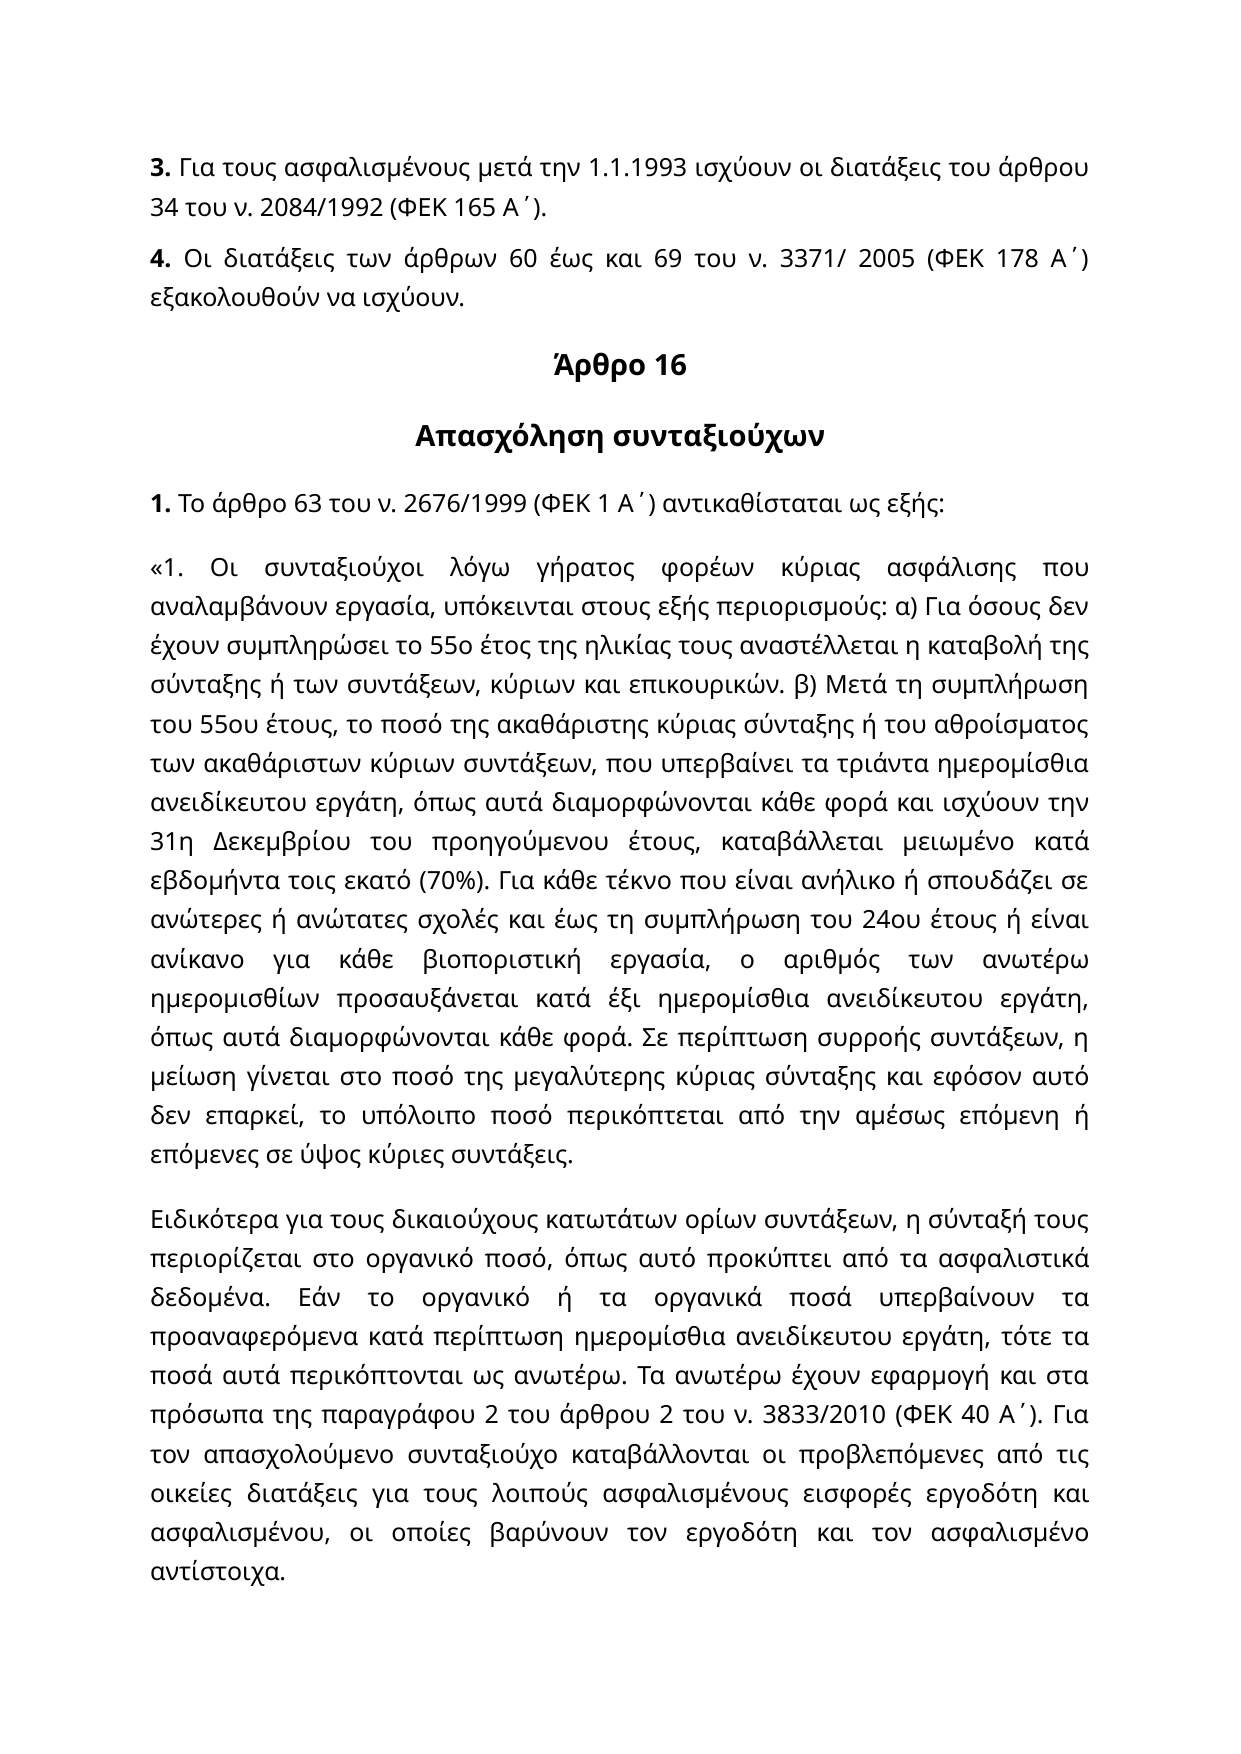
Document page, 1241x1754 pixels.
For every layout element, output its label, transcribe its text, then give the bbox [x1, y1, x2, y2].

text Ειδικότερα για τους δικαιούχους κατωτάτων ορίων συντάξεων, η σύνταξή τους περιορίζεται στο οργανικό ποσό, όπως αυτό προκύπτει από τα ασφαλιστικά δεδομένα. Εάν το οργανικό ή τα οργανικά ποσά υπερβαίνουν τα προαναφερόμενα κατά περίπτωση ημερομίσθια ανειδίκευτου εργάτη, τότε τα ποσά αυτά περικόπτονται ως ανωτέρω. Τα ανωτέρω έχουν εφαρμογή και στα πρόσωπα της παραγράφου 2 του άρθρου 2 του ν. 3833/2010 (ΦΕΚ 40 Α΄). Για τον απασχολούμενο συνταξιούχο καταβάλλονται οι προβλεπόμενες από τις οικείες διατάξεις για τους λοιπούς ασφαλισμένους εισφορές εργοδότη και ασφαλισμένου, οι οποίες βαρύνουν τον εργοδότη και τον ασφαλισμένο αντίστοιχα. [150, 1201, 1090, 1588]
text 1. Το άρθρο 63 του ν. 2676/1999 (ΦΕΚ 1 Α΄) αντικαθίσταται ως εξής: [150, 485, 1090, 519]
subtitle Απασχόληση συνταξιούχων [150, 415, 1090, 454]
text 3. Για τους ασφαλισμένους μετά την 1.1.1993 ισχύουν οι διατάξεις του άρθρου 34 του ν. 2084/1992 (ΦΕΚ 165 Α΄). [150, 150, 1090, 223]
text 4. Οι διατάξεις των άρθρων 60 έως και 69 του ν. 3371/ 2005 (ΦΕΚ 178 Α΄) εξακολουθούν να ισχύουν. [150, 241, 1090, 314]
text «1. Οι συνταξιούχοι λόγω γήρατος φορέων κύριας ασφάλισης που αναλαμβάνουν εργασία, υπόκεινται στους εξής περιορισμούς: α) Για όσους δεν έχουν συμπληρώσει το 55ο έτος της ηλικίας τους αναστέλλεται η καταβολή της σύνταξης ή των συντάξεων, κύριων και επικουρικών. β) Μετά τη συμπλήρωση του 55ου έτους, το ποσό της ακαθάριστης κύριας σύνταξης ή του αθροίσματος των ακαθάριστων κύριων συντάξεων, που υπερβαίνει τα τριάντα ημερομίσθια ανειδίκευτου εργάτη, όπως αυτά διαμορφώνονται κάθε φορά και ισχύουν την 31η Δεκεμβρίου του προηγούμενου έτους, καταβάλλεται μειωμένο κατά εβδομήντα τοις εκατό (70%). Για κάθε τέκνο που είναι ανήλικο ή σπουδάζει σε ανώτερες ή ανώτατες σχολές και έως τη συμπλήρωση του 24ου έτους ή είναι ανίκανο για κάθε βιοποριστική εργασία, ο αριθμός των ανωτέρω ημερομισθίων προσαυξάνεται κατά έξι ημερομίσθια ανειδίκευτου εργάτη, όπως αυτά διαμορφώνονται κάθε φορά. Σε περίπτωση συρροής συντάξεων, η μείωση γίνεται στο ποσό της μεγαλύτερης κύριας σύνταξης και εφόσον αυτό δεν επαρκεί, το υπόλοιπο ποσό περικόπτεται από την αμέσως επόμενη ή επόμενες σε ύψος κύριες συντάξεις. [150, 549, 1090, 1171]
subtitle Άρθρο 16 [150, 344, 1090, 384]
